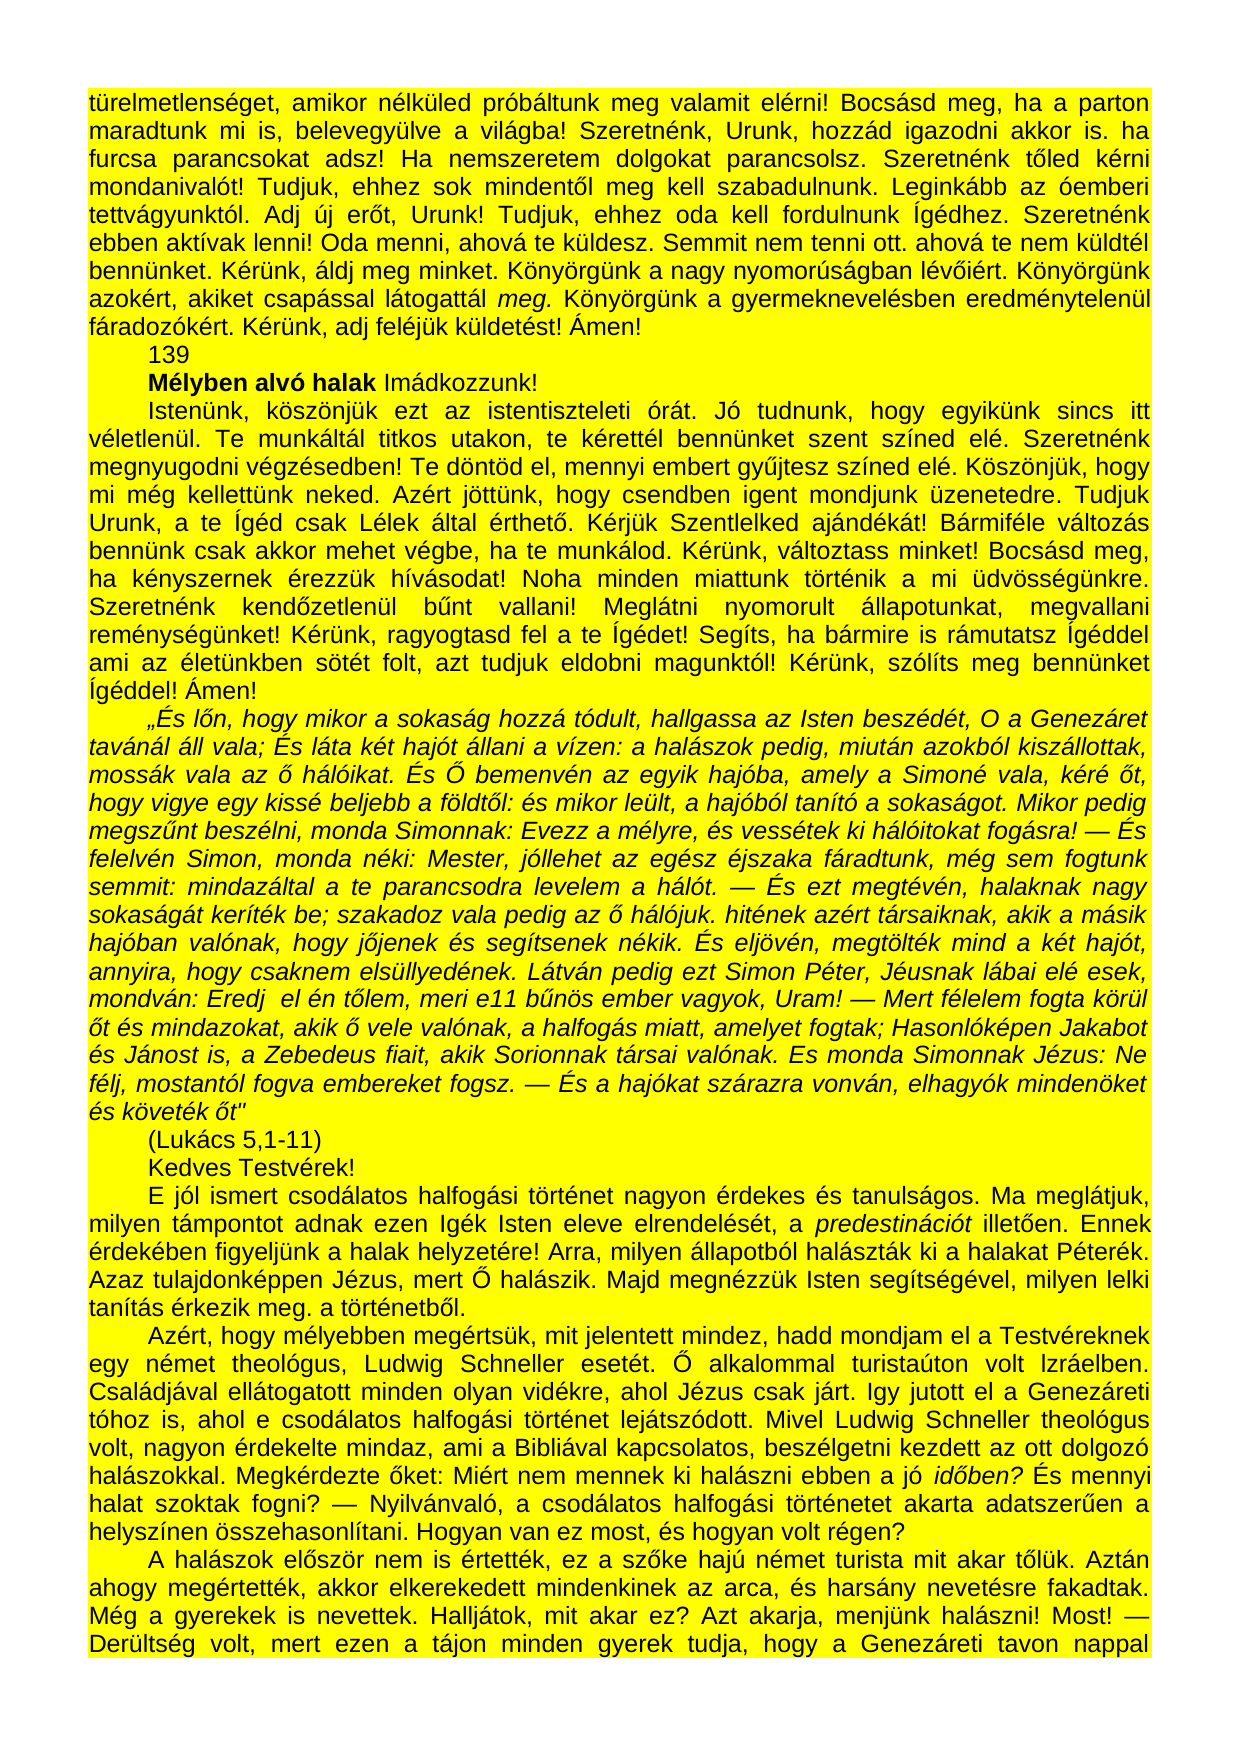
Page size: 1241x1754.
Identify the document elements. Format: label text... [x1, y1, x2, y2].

text türelmetlenséget, amikor nélküled próbáltunk meg valamit elérni! Bocsásd meg, ha a parton maradtunk mi is, belevegyülve a világba! Szeretnénk, Urunk, hozzád igazodni akkor is. ha furcsa parancsokat adsz! Ha nemszeretem dolgokat parancsolsz. Szeretnénk tőled kérni mondanivalót! Tudjuk, ehhez sok mindentől meg kell szabadulnunk. Leginkább az óemberi tettvágyunktól. Adj új erőt, Urunk! Tudjuk, ehhez oda kell fordulnunk Ígédhez. Szeretnénk ebben aktívak lenni! Oda menni, ahová te küldesz. Semmit nem tenni ott. ahová te nem küldtél bennünket. Kérünk, áldj meg minket. Könyörgünk a nagy nyomorúságban lévőiért. Könyörgünk azokért, akiket csapással látogattál meg. Könyörgünk a gyermeknevelésben eredménytelenül fáradozókért. Kérünk, adj feléjük küldetést! Ámen! [88, 88, 1152, 341]
text A halászok először nem is értették, ez a szőke hajú német turista mit akar tőlük. Aztán ahogy megértették, akkor elkerekedett mindenkinek az arca, és harsány nevetésre fakadtak. Még a gyerekek is nevettek. Halljátok, mit akar ez? Azt akarja, menjünk halászni! Most! — Derültség volt, mert ezen a tájon minden gyerek tudja, hogy a Genezáreti tavon nappal [88, 1546, 1152, 1658]
text E jól ismert csodálatos halfogási történet nagyon érdekes és tanulságos. Ma meglátjuk, milyen támpontot adnak ezen Igék Isten eleve elrendelését, a predestinációt illetően. Ennek érdekében figyeljünk a halak helyzetére! Arra, milyen állapotból halászták ki a halakat Péterék. Azaz tulajdonképpen Jézus, mert Ő halászik. Majd megnézzük Isten segítségével, milyen lelki tanítás érkezik meg. a történetből. [88, 1181, 1152, 1321]
text 139 [88, 341, 1152, 369]
text Mélyben alvó halak Imádkozzunk! [88, 369, 1152, 397]
text Kedves Testvérek! [88, 1153, 1152, 1181]
text Azért, hogy mélyebben megértsük, mit jelentett mindez, hadd mondjam el a Testvéreknek egy német theológus, Ludwig Schneller esetét. Ő alkalommal turistaúton volt lzráelben. Családjával ellátogatott minden olyan vidékre, ahol Jézus csak járt. Igy jutott el a Genezáreti tóhoz is, ahol e csodálatos halfogási történet lejátszódott. Mivel Ludwig Schneller theológus volt, nagyon érdekelte mindaz, ami a Bibliával kapcsolatos, beszélgetni kezdett az ott dolgozó halászokkal. Megkérdezte őket: Miért nem mennek ki halászni ebben a jó időben? És mennyi halat szoktak fogni? — Nyilvánvaló, a csodálatos halfogási történetet akarta adatszerűen a helyszínen összehasonlítani. Hogyan van ez most, és hogyan volt régen? [88, 1321, 1152, 1546]
text (Lukács 5,1-11) [88, 1125, 1152, 1153]
text „És lőn, hogy mikor a sokaság hozzá tódult, hallgassa az Isten beszédét, O a Genezáret tavánál áll vala; És láta két hajót állani a vízen: a halászok pedig, miután azokból kiszállottak, mossák vala az ő hálóikat. És Ő bemenvén az egyik hajóba, amely a Simoné vala, kéré őt, hogy vigye egy kissé beljebb a földtől: és mikor leült, a hajóból tanító a sokaságot. Mikor pedig megszűnt beszélni, monda Simonnak: Evezz a mélyre, és vessétek ki hálóitokat fogásra! — És felelvén Simon, monda néki: Mester, jóllehet az egész éjszaka fáradtunk, még sem fogtunk semmit: mindazáltal a te parancsodra levelem a hálót. — És ezt megtévén, halaknak nagy sokaságát keríték be; szakadoz vala pedig az ő hálójuk. hitének azért társaiknak, akik a másik hajóban valónak, hogy jőjenek és segítsenek nékik. És eljövén, megtölték mind a két hajót, annyira, hogy csaknem elsüllyedének. Látván pedig ezt Simon Péter, Jéusnak lábai elé esek, mondván: Eredj el én tőlem, meri e11 bűnös ember vagyok, Uram! — Mert félelem fogta körül őt és mindazokat, akik ő vele valónak, a halfogás miatt, amelyet fogtak; Hasonlóképen Jakabot és Jánost is, a Zebedeus fiait, akik Sorionnak társai valónak. Es monda Simonnak Jézus: Ne félj, mostantól fogva embereket fogsz. — És a hajókat szárazra vonván, elhagyók mindenöket és követék őt" [88, 705, 1152, 1125]
text Istenünk, köszönjük ezt az istentiszteleti órát. Jó tudnunk, hogy egyikünk sincs itt véletlenül. Te munkáltál titkos utakon, te kérettél bennünket szent színed elé. Szeretnénk megnyugodni végzésedben! Te döntöd el, mennyi embert gyűjtesz színed elé. Köszönjük, hogy mi még kellettünk neked. Azért jöttünk, hogy csendben igent mondjunk üzenetedre. Tudjuk Urunk, a te Ígéd csak Lélek által érthető. Kérjük Szentlelked ajándékát! Bármiféle változás bennünk csak akkor mehet végbe, ha te munkálod. Kérünk, változtass minket! Bocsásd meg, ha kényszernek érezzük hívásodat! Noha minden miattunk történik a mi üdvösségünkre. Szeretnénk kendőzetlenül bűnt vallani! Meglátni nyomorult állapotunkat, megvallani reménységünket! Kérünk, ragyogtasd fel a te Ígédet! Segíts, ha bármire is rámutatsz Ígéddel ami az életünkben sötét folt, azt tudjuk eldobni magunktól! Kérünk, szólíts meg bennünket Ígéddel! Ámen! [88, 397, 1152, 705]
